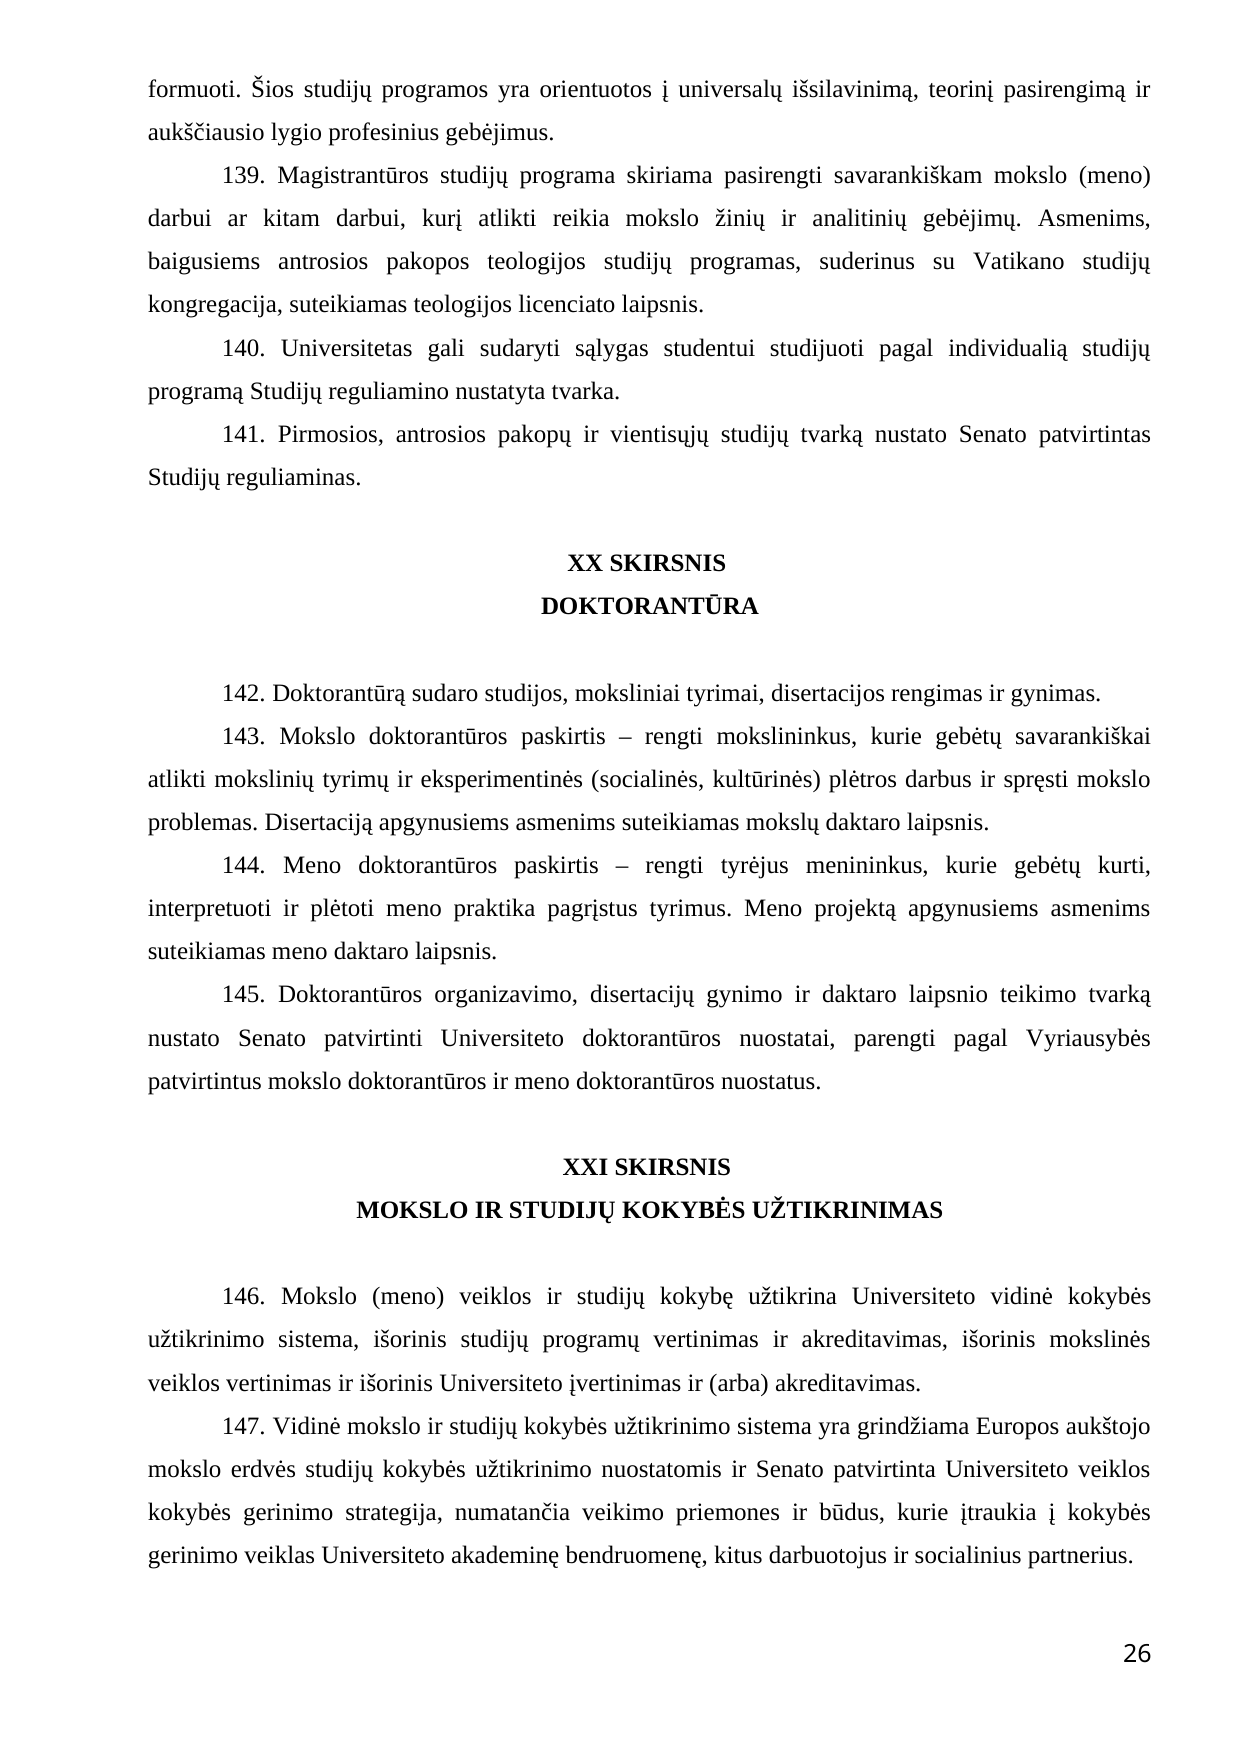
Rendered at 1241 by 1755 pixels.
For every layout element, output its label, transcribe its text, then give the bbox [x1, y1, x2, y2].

text 139. Magistrantūros studijų programa skiriama pasirengti savarankiškam mokslo (meno) darbui ar kitam darbui, kurį atlikti reikia mokslo žinių ir analitinių gebėjimų. Asmenims, baigusiems antrosios pakopos teologijos studijų programas, suderinus su Vatikano studijų kongregacija, suteikiamas teologijos licenciato laipsnis. [148, 160, 1152, 318]
text 143. Mokslo doktorantūros paskirtis – rengti mokslininkus, kurie gebėtų savarankiškai atlikti mokslinių tyrimų ir eksperimentinės (socialinės, kultūrinės) plėtros darbus ir spręsti mokslo problemas. Disertaciją apgynusiems asmenims suteikiamas mokslų daktaro laipsnis. [148, 721, 1152, 836]
text 144. Meno doktorantūros paskirtis – rengti tyrėjus menininkus, kurie gebėtų kurti, interpretuoti ir plėtoti meno praktika pagrįstus tyrimus. Meno projektą apgynusiems asmenims suteikiamas meno daktaro laipsnis. [148, 850, 1152, 965]
text 142. Doktorantūrą sudaro studijos, moksliniai tyrimai, disertacijos rengimas ir gynimas. [148, 678, 1152, 706]
text 147. Vidinė mokslo ir studijų kokybės užtikrinimo sistema yra grindžiama Europos aukštojo mokslo erdvės studijų kokybės užtikrinimo nuostatomis ir Senato patvirtinta Universiteto veiklos kokybės gerinimo strategija, numatančia veikimo priemones ir būdus, kurie įtraukia į kokybės gerinimo veiklas Universiteto akademinę bendruomenę, kitus darbuotojus ir socialinius partnerius. [148, 1411, 1152, 1569]
text MOKSLO IR STUDIJŲ KOKYBĖS UŽTIKRINIMAS [148, 1195, 1152, 1224]
text XX skirsnis [148, 548, 1152, 577]
text 145. Doktorantūros organizavimo, disertacijų gynimo ir daktaro laipsnio teikimo tvarką nustato Senato patvirtinti Universiteto doktorantūros nuostatai, parengti pagal Vyriausybės patvirtintus mokslo doktorantūros ir meno doktorantūros nuostatus. [148, 979, 1152, 1094]
text 146. Mokslo (meno) veiklos ir studijų kokybę užtikrina Universiteto vidinė kokybės užtikrinimo sistema, išorinis studijų programų vertinimas ir akreditavimas, išorinis mokslinės veiklos vertinimas ir išorinis Universiteto įvertinimas ir (arba) akreditavimas. [148, 1281, 1152, 1396]
text 140. Universitetas gali sudaryti sąlygas studentui studijuoti pagal individualią studijų programą Studijų reguliamino nustatyta tvarka. [148, 333, 1152, 404]
text 141. Pirmosios, antrosios pakopų ir vientisųjų studijų tvarką nustato Senato patvirtintas Studijų reguliaminas. [148, 419, 1152, 491]
text formuoti. Šios studijų programos yra orientuotos į universalų išsilavinimą, teorinį pasirengimą ir aukščiausio lygio profesinius gebėjimus. [148, 74, 1152, 146]
text XXI SKIRSNIS [148, 1152, 1152, 1181]
text Doktorantūra [148, 591, 1152, 620]
